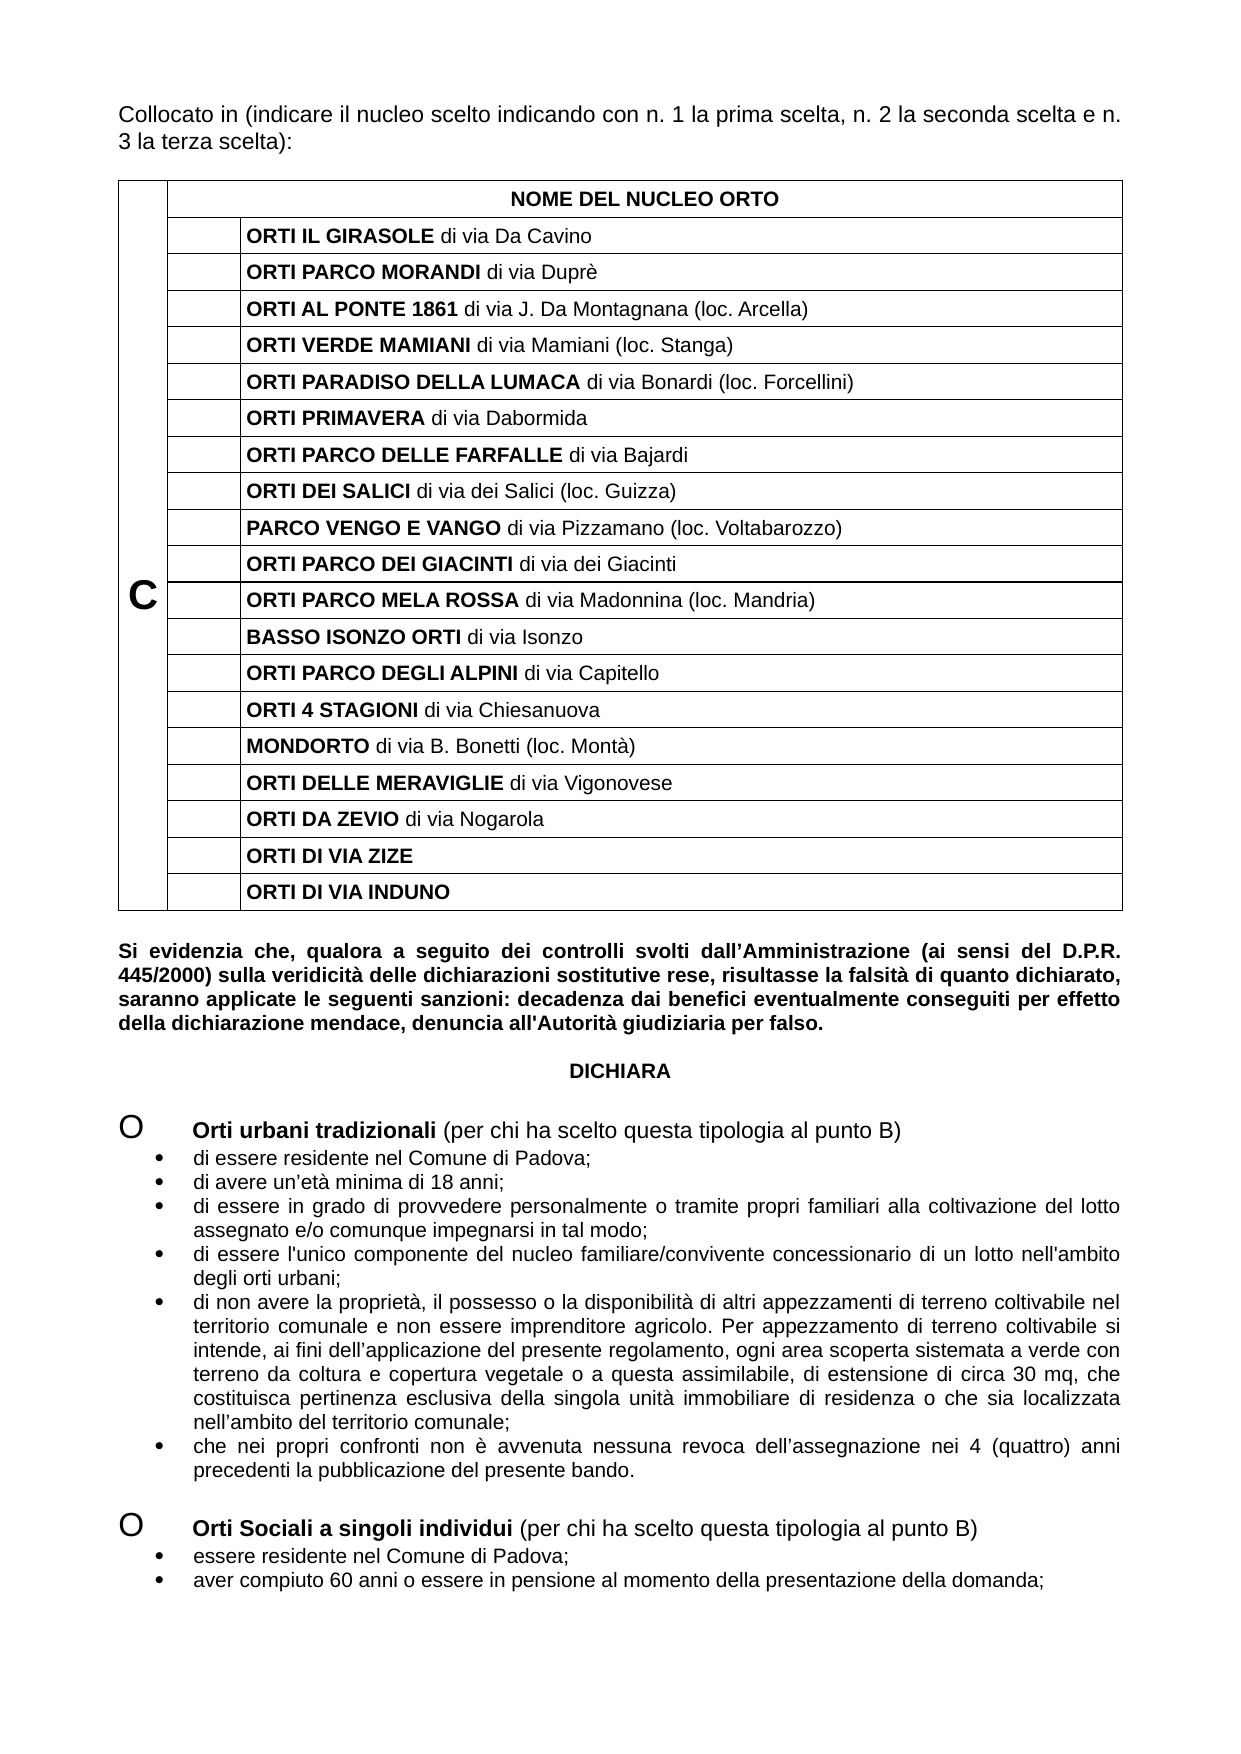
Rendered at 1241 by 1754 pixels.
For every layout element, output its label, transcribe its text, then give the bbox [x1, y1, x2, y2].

table_cell [168, 510, 240, 545]
table_cell [168, 400, 240, 436]
table_header C [119, 181, 167, 909]
table_cell ORTI PARCO DEGLI ALPINI di via Capitello [241, 655, 1122, 691]
table_cell [168, 583, 240, 618]
table_cell ORTI PARCO MELA ROSSA di via Madonnina (loc. Mandria) [241, 583, 1122, 618]
table_cell ORTI AL PONTE 1861 di via J. Da Montagnana (loc. Arcella) [241, 291, 1122, 326]
table_cell [168, 437, 240, 472]
table_cell [168, 546, 240, 581]
table_cell ORTI DI VIA ZIZE [241, 838, 1122, 873]
table_cell ORTI PARCO DELLE FARFALLE di via Bajardi [241, 437, 1122, 472]
table_cell [168, 692, 240, 727]
table_cell ORTI DELLE MERAVIGLIE di via Vigonovese [241, 765, 1122, 800]
table_cell [168, 728, 240, 764]
table_cell ORTI DEI SALICI di via dei Salici (loc. Guizza) [241, 473, 1122, 508]
table_cell MONDORTO di via B. Bonetti (loc. Montà) [241, 728, 1122, 764]
list che nei propri confronti non è avvenuta nessuna revoca dell’assegnazione nei 4 (quattro) anni precedenti la pubblicazione del presente bando. [156, 1433, 1122, 1482]
list di essere in grado di provvedere personalmente o tramite propri familiari alla coltivazione del lotto assegnato e/o comunque impegnarsi in tal modo; [156, 1194, 1122, 1242]
list aver compiuto 60 anni o essere in pensione al momento della presentazione della domanda; [156, 1568, 1122, 1592]
table_cell ORTI VERDE MAMIANI di via Mamiani (loc. Stanga) [241, 327, 1122, 363]
table_cell BASSO ISONZO ORTI di via Isonzo [241, 619, 1122, 654]
list di essere residente nel Comune di Padova; [156, 1146, 1122, 1169]
table_cell [168, 801, 240, 837]
table_cell [168, 327, 240, 363]
list essere residente nel Comune di Padova; [156, 1544, 1122, 1568]
table_cell ORTI DI VIA INDUNO [241, 874, 1122, 909]
table_cell ORTI DA ZEVIO di via Nogarola [241, 801, 1122, 837]
text DICHIARA [118, 1059, 1122, 1083]
list di avere un’età minima di 18 anni; [156, 1169, 1122, 1194]
table_cell [168, 364, 240, 399]
table_cell [168, 874, 240, 909]
table_cell ORTI PARADISO DELLA LUMACA di via Bonardi (loc. Forcellini) [241, 364, 1122, 399]
list di essere l'unico componente del nucleo familiare/convivente concessionario di un lotto nell'ambito degli orti urbani; [156, 1242, 1122, 1290]
text O Orti Sociali a singoli individui (per chi ha scelto questa tipologia al punto B) [118, 1506, 1122, 1544]
table_cell ORTI PARCO DEI GIACINTI di via dei Giacinti [241, 546, 1122, 581]
table_cell [168, 619, 240, 654]
table_cell [168, 655, 240, 691]
table_cell ORTI IL GIRASOLE di via Da Cavino [241, 218, 1122, 253]
table_cell PARCO VENGO E VANGO di via Pizzamano (loc. Voltabarozzo) [241, 510, 1122, 545]
list di non avere la proprietà, il possesso o la disponibilità di altri appezzamenti di terreno coltivabile nel territorio comunale e non essere imprenditore agricolo. Per appezzamento di terreno coltivabile si intende, ai fini dell’applicazione del presente regolamento, ogni area scoperta sistemata a verde con terreno da coltura e copertura vegetale o a questa assimilabile, di estensione di circa 30 mq, che costituisca pertinenza esclusiva della singola unità immobiliare di residenza o che sia localizzata nell’ambito del territorio comunale; [156, 1290, 1122, 1433]
table_cell ORTI PARCO MORANDI di via Duprè [241, 254, 1122, 290]
table_cell [168, 254, 240, 290]
table_header NOME DEL NUCLEO ORTO [168, 181, 1122, 217]
table_cell [168, 291, 240, 326]
text Si evidenzia che, qualora a seguito dei controlli svolti dall’Amministrazione (ai sensi del D.P.R. 445/2000) sulla veridicità delle dichiarazioni sostitutive rese, risultasse la falsità di quanto dichiarato, saranno applicate le seguenti sanzioni: decadenza dai benefici eventualmente conseguiti per effetto della dichiarazione mendace, denuncia all'Autorità giudiziaria per falso. [118, 939, 1122, 1035]
table_cell ORTI PRIMAVERA di via Dabormida [241, 400, 1122, 436]
text O Orti urbani tradizionali (per chi ha scelto questa tipologia al punto B) [118, 1107, 1122, 1146]
table_cell [168, 473, 240, 508]
table_cell ORTI 4 STAGIONI di via Chiesanuova [241, 692, 1122, 727]
table_cell [168, 838, 240, 873]
text Collocato in (indicare il nucleo scelto indicando con n. 1 la prima scelta, n. 2 la seconda scelta e n. 3 la terza scelta): [118, 101, 1122, 154]
table_cell [168, 218, 240, 253]
table_cell [168, 765, 240, 800]
